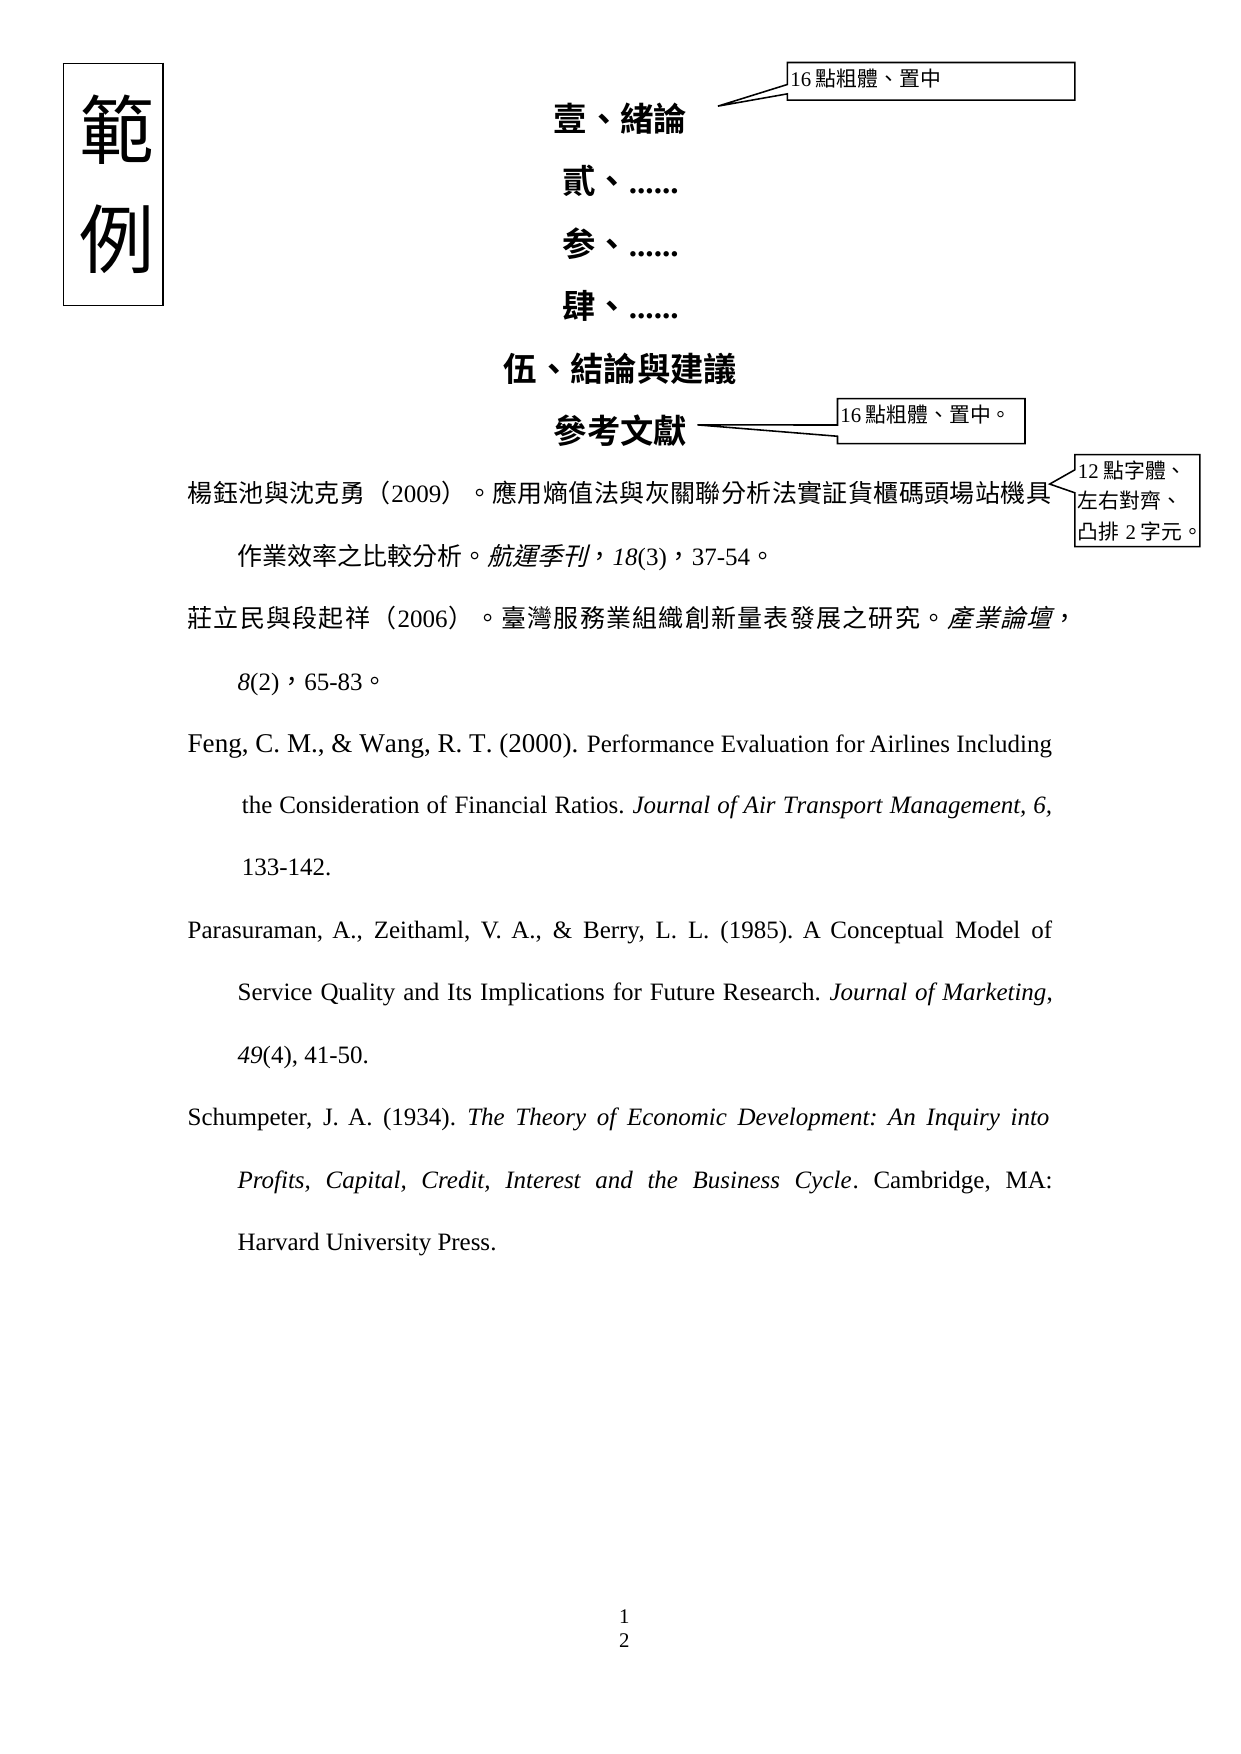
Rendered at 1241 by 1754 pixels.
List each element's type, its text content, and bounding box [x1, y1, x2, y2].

text Parasuraman, A., Zeithaml, V. A., & Berry, L. L. (1985). A Conceptual Model of Service Quality and Its Implications for Future Research. Journal of Marketing, 49(4), 41-50. [187, 887, 1053, 1075]
text 貳、...... [187, 137, 1053, 200]
text 參考文獻 [187, 387, 1053, 450]
text 例 [79, 180, 147, 289]
text Feng, C. M., & Wang, R. T. (2000). Performance Evaluation for Airlines Including the Consideration of Financial Ratios. Journal of Air Transport Management, 6, 133-142. [187, 700, 1053, 887]
text Schumpeter, J. A. (1934). The Theory of Economic Development: An Inquiry into Profits, Capital, Credit, Interest and the Business Cycle. Cambridge, MA: Harvard University Press. [187, 1075, 1053, 1262]
text 伍、結論與建議 [187, 325, 1053, 387]
text 肆、...... [187, 262, 1053, 325]
text [64, 64, 162, 305]
text 参、...... [187, 200, 1053, 262]
text 範 [79, 72, 147, 180]
text 壹、緒論 [187, 75, 1053, 137]
text 楊鈺池與沈克勇（2009）。應用熵值法與灰關聯分析法實証貨櫃碼頭場站機具作業效率之比較分析。航運季刊，18(3)，37-54。 [187, 450, 1053, 575]
text 莊立民與段起祥（2006）。臺灣服務業組織創新量表發展之研究。產業論壇，8(2)，65-83。 [187, 575, 1053, 700]
